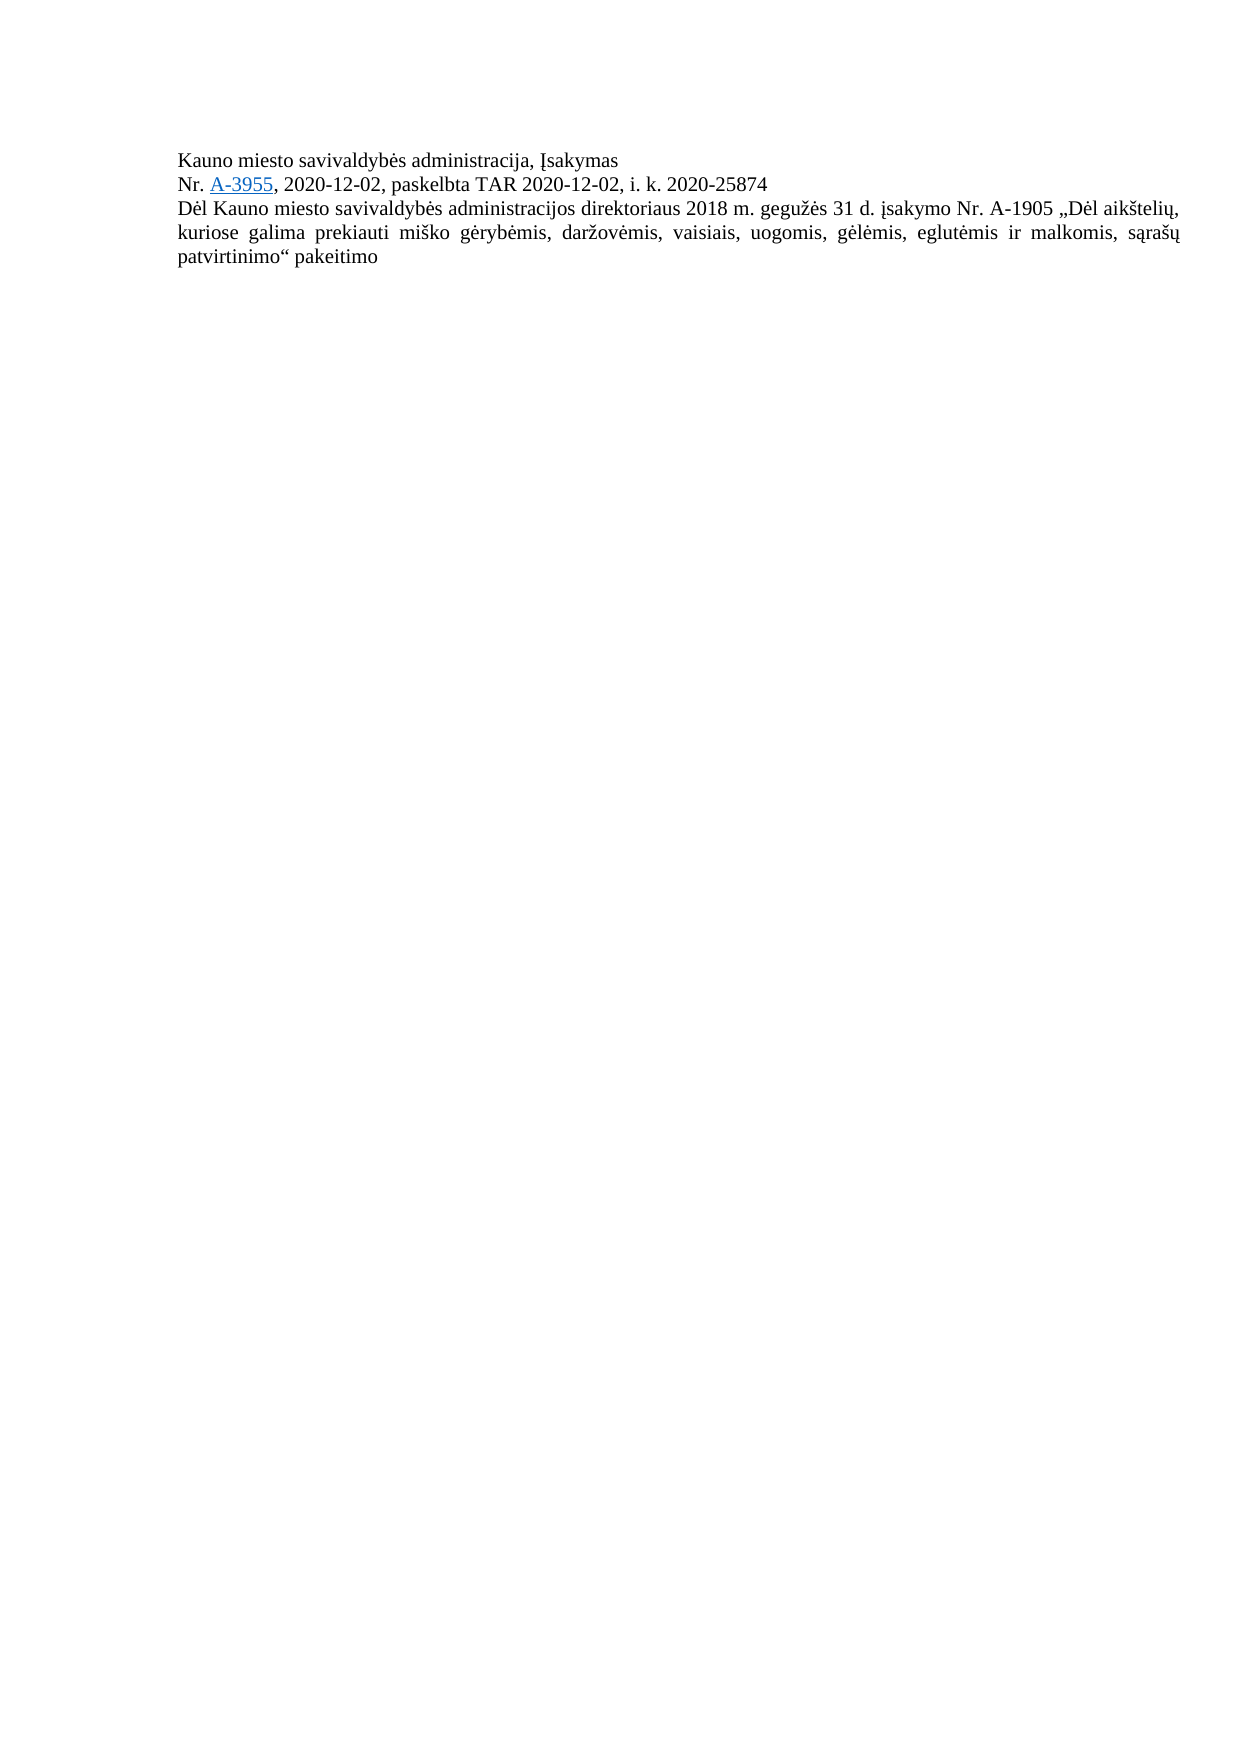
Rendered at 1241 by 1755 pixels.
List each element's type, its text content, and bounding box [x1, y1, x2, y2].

text Nr. A-3955, 2020-12-02, paskelbta TAR 2020-12-02, i. k. 2020-25874 [177, 172, 1181, 196]
text Dėl Kauno miesto savivaldybės administracijos direktoriaus 2018 m. gegužės 31 d. įsakymo Nr. A-1905 „Dėl aikštelių, kuriose galima prekiauti miško gėrybėmis, daržovėmis, vaisiais, uogomis, gėlėmis, eglutėmis ir malkomis, sąrašų patvirtinimo“ pakeitimo [177, 196, 1181, 268]
text Kauno miesto savivaldybės administracija, Įsakymas [177, 148, 1181, 172]
